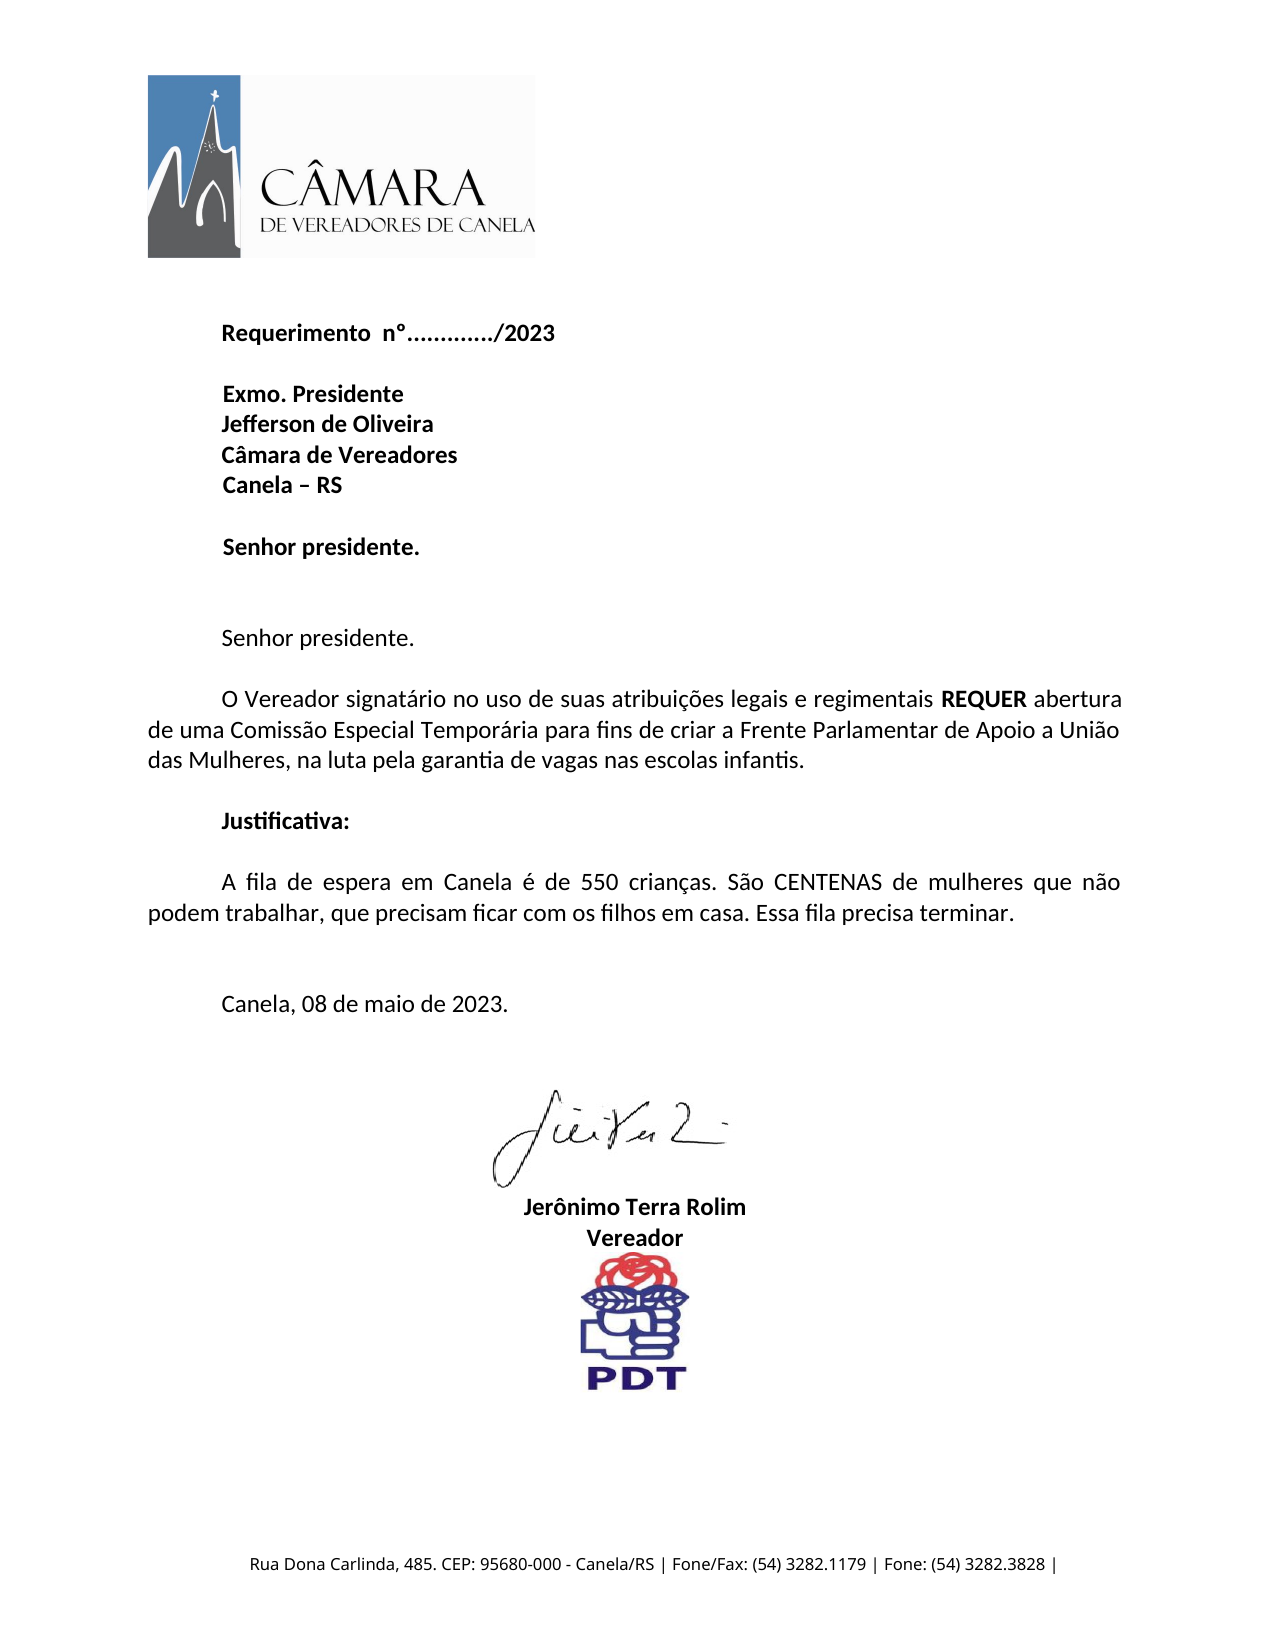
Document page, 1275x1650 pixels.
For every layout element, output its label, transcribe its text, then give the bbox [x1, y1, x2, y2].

text Canela, 08 de maio de 2023. [148, 988, 1122, 1019]
text Senhor presidente. [148, 622, 1122, 653]
picture [492, 1089, 742, 1191]
text Câmara de Vereadores [148, 439, 1122, 470]
text Exmo. Presidente [148, 378, 1122, 409]
text Canela – RS [148, 470, 1122, 500]
text Jefferson de Oliveira [148, 409, 1122, 439]
text Jerônimo Terra Rolim [148, 1070, 1122, 1222]
text Senhor presidente. [148, 531, 1122, 561]
picture [147, 75, 536, 258]
text A fila de espera em Canela é de 550 crianças. São CENTENAS de mulheres que não podem trabalhar, que precisam ficar com os filhos em casa. Essa fila precisa terminar. [148, 866, 1122, 927]
subtitle Requerimento nº............./2023 [148, 317, 1122, 348]
text O Vereador signatário no uso de suas atribuições legais e regimentais REQUER abertura de uma Comissão Especial Temporária para fins de criar a Frente Parlamentar de Apoio a União das Mulheres, na luta pela garantia de vagas nas escolas infantis. [148, 683, 1122, 775]
picture [580, 1252, 690, 1396]
text Justificativa: [148, 805, 1122, 836]
text Vereador [148, 1222, 1122, 1252]
